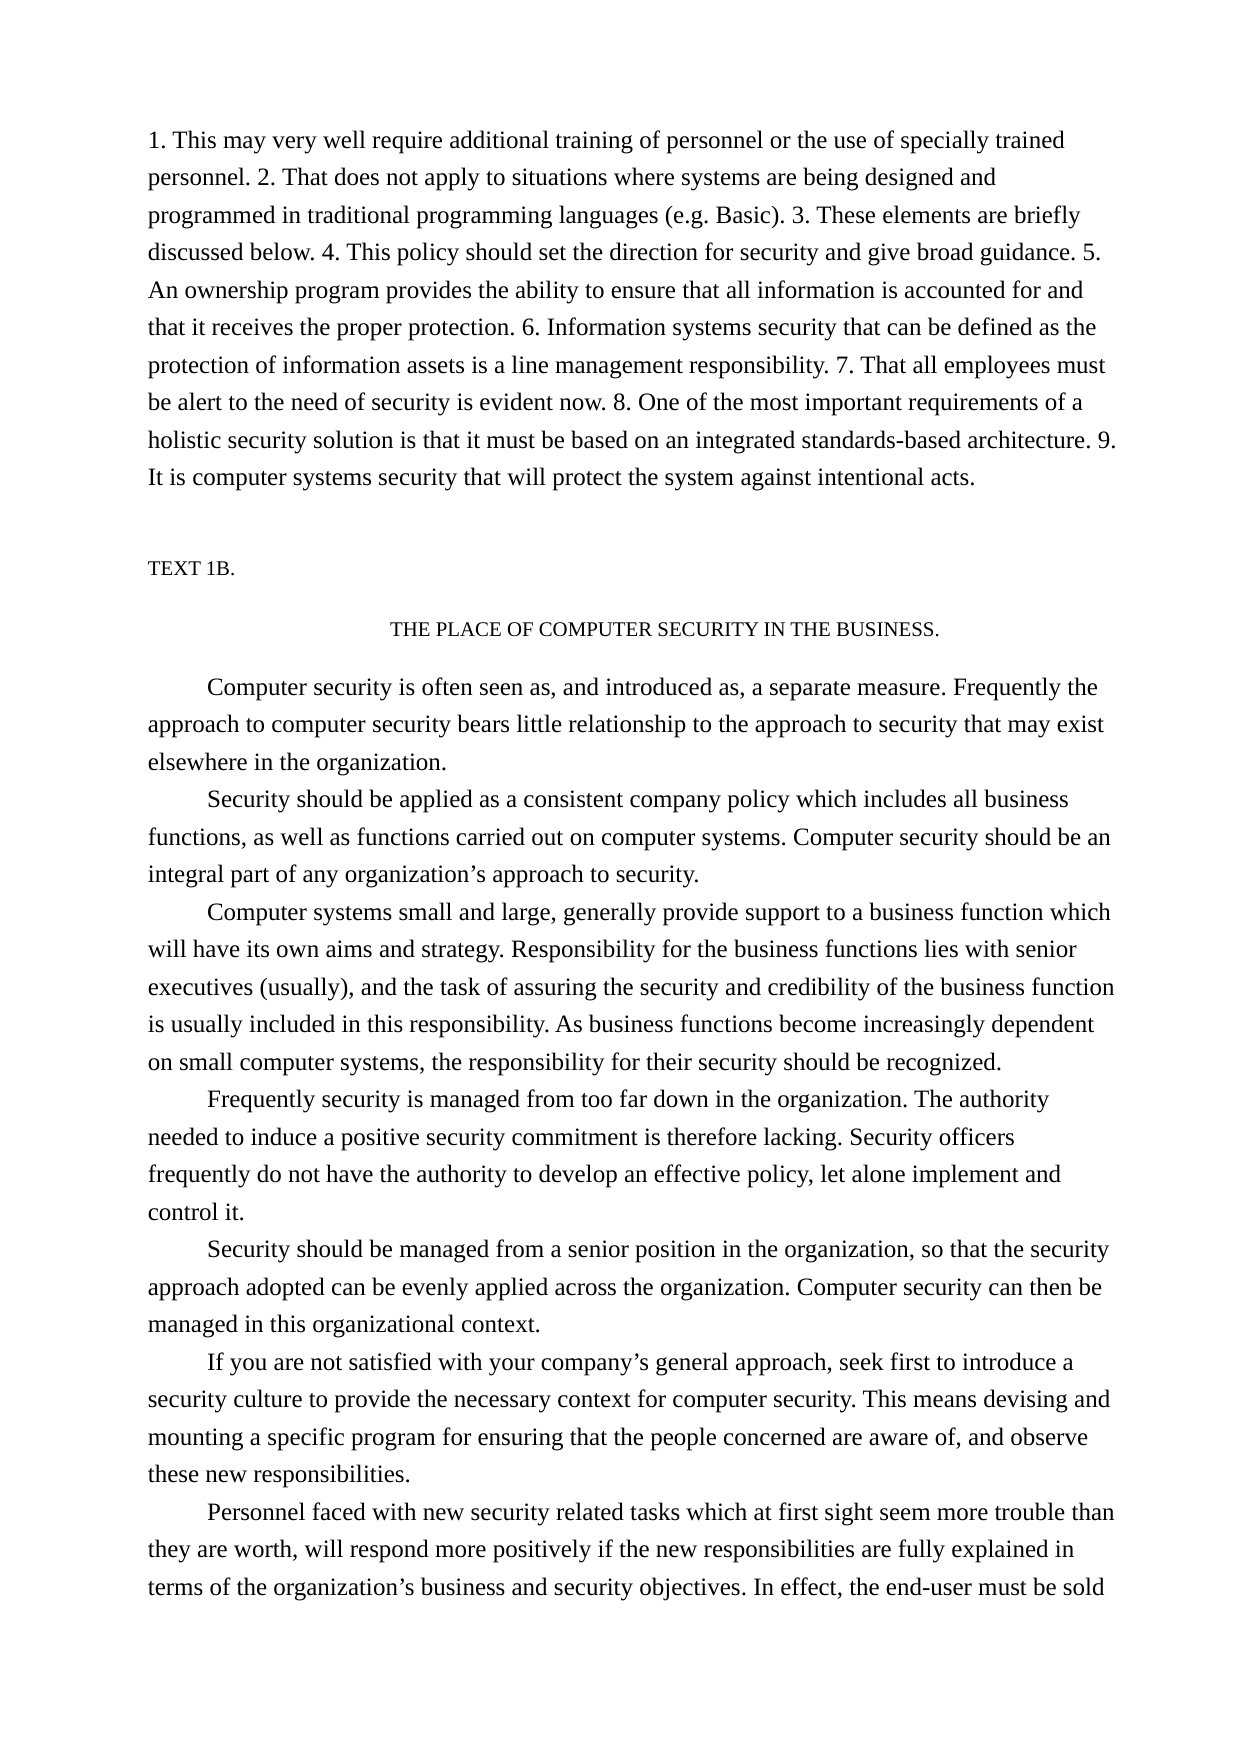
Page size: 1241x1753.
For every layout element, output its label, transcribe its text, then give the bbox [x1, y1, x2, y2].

subtitle THE PLACE OF COMPUTER SECURITY IN THE BUSINESS. [148, 617, 1123, 641]
text 1. This may very well require additional training of personnel or the use of specially trained personnel. 2. That does not apply to situations where systems are being designed and programmed in traditional programming languages (e.g. Basic). 3. These elements are briefly discussed below. 4. This policy should set the direction for security and give broad guidance. 5. An ownership program provides the ability to ensure that all information is accounted for and that it receives the proper protection. 6. Information systems security that can be defined as the protection of information assets is a line management responsibility. 7. That all employees must be alert to the need of security is evident now. 8. One of the most important requirements of a holistic security solution is that it must be based on an integrated standards-based architecture. 9. It is computer systems security that will protect the system against intentional acts. [148, 118, 1122, 493]
text Security should be managed from a senior position in the organization, so that the security approach adopted can be evenly applied across the organization. Computer security can then be managed in this organizational context. [148, 1228, 1123, 1340]
text Computer systems small and large, generally provide support to a business function which will have its own aims and strategy. Responsibility for the business functions lies with senior executives (usually), and the task of assuring the security and credibility of the business function is usually included in this responsibility. As business functions become increasingly dependent on small computer systems, the responsibility for their security should be recognized. [148, 890, 1123, 1078]
text Frequently security is managed from too far down in the organization. The authority needed to induce a positive security commitment is therefore lacking. Security officers frequently do not have the authority to develop an effective policy, let alone implement and control it. [148, 1078, 1123, 1228]
text Security should be applied as a consistent company policy which includes all business functions, as well as functions carried out on computer systems. Computer security should be an integral part of any organization’s approach to security. [148, 778, 1123, 890]
text If you are not satisfied with your company’s general approach, seek first to introduce a security culture to provide the necessary context for computer security. This means devising and mounting a specific program for ensuring that the people concerned are aware of, and observe these new responsibilities. [148, 1340, 1123, 1490]
text Computer security is often seen as, and introduced as, a separate measure. Frequently the approach to computer security bears little relationship to the approach to security that may exist elsewhere in the organization. [148, 665, 1123, 778]
subtitle TEXT 1B. [148, 556, 1123, 580]
text Personnel faced with new security related tasks which at first sight seem more trouble than they are worth, will respond more positively if the new responsibilities are fully explained in terms of the organization’s business and security objectives. In effect, the end-user must be sold [148, 1490, 1123, 1603]
